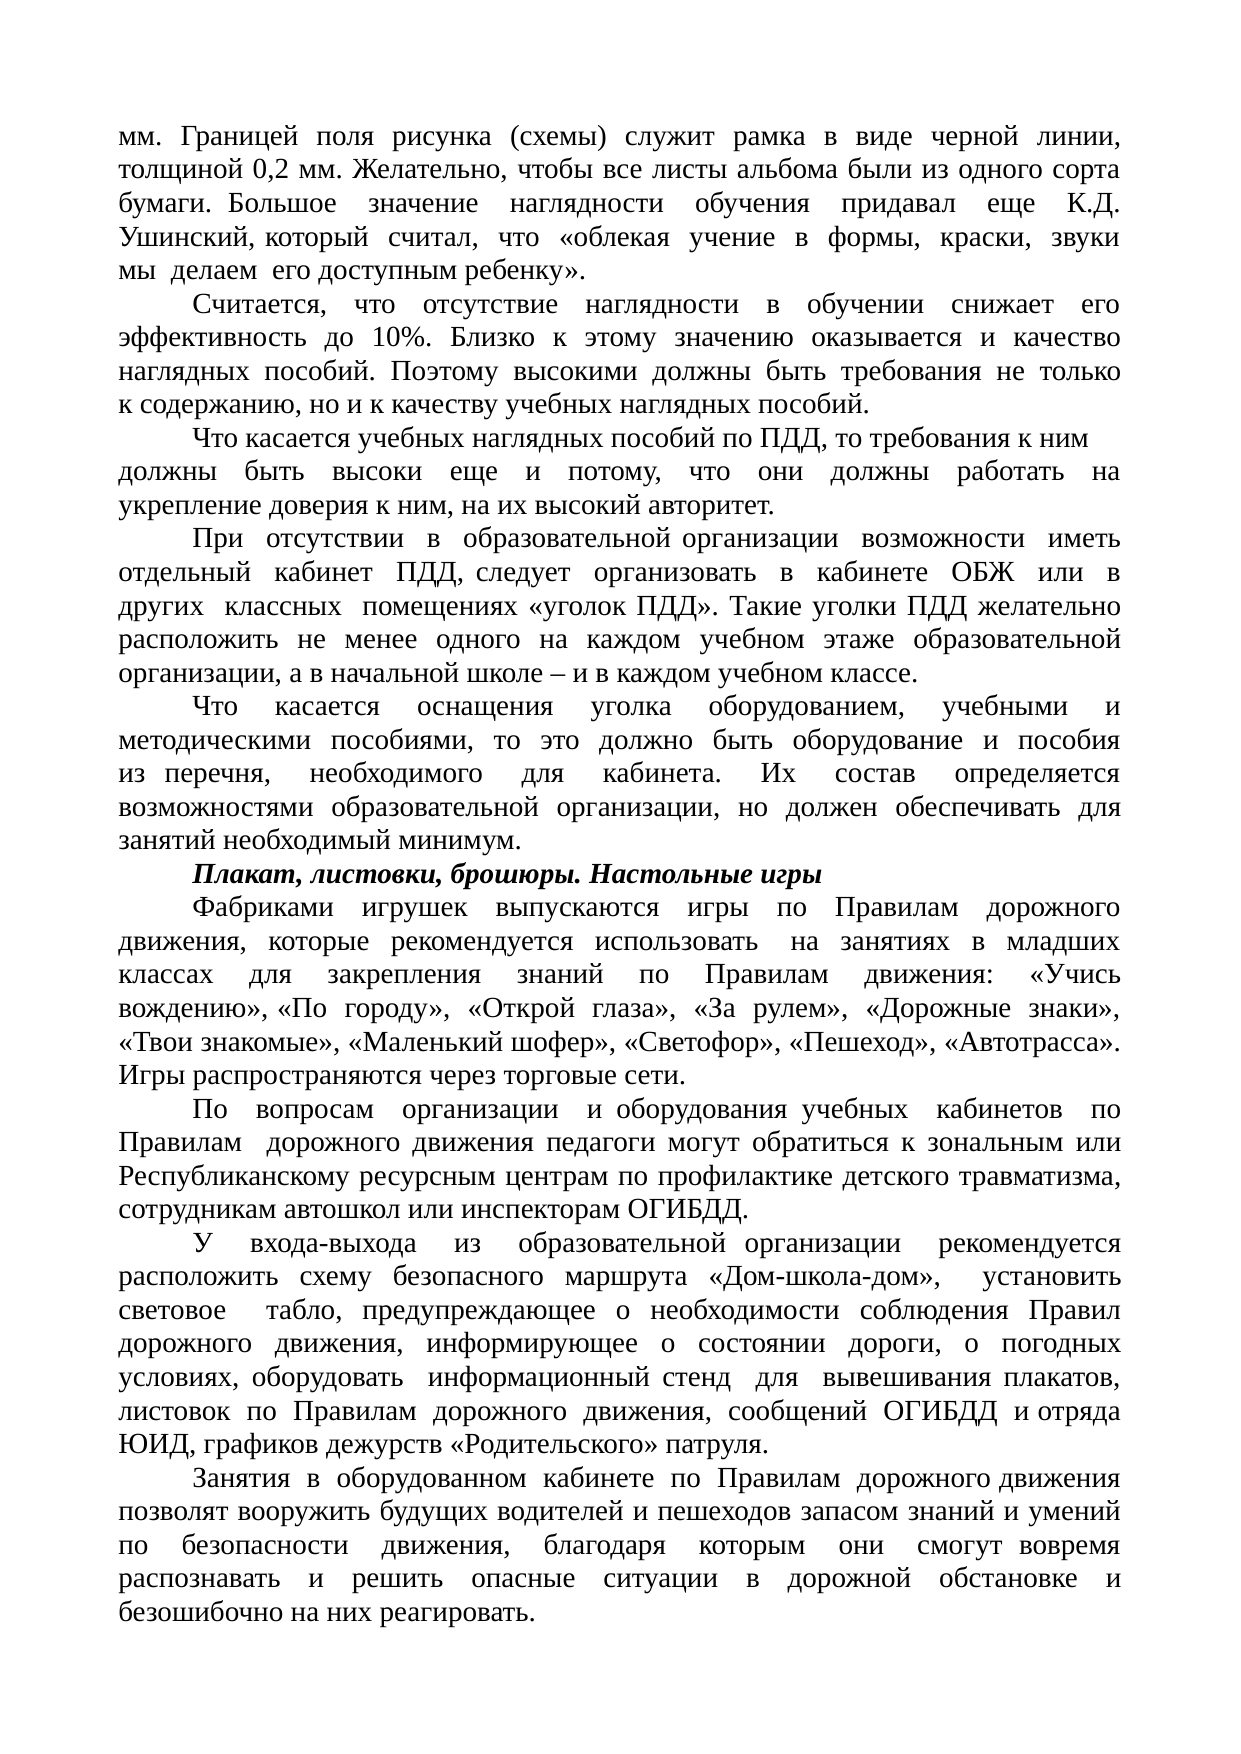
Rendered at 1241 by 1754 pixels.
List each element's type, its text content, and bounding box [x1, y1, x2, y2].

text Занятия в оборудованном кабинете по Правилам дорожного движения позволят вооружить будущих водителей и пешеходов запасом знаний и умений по безопасности движения, благодаря которым они смогут вовремя распознавать и решить опасные ситуации в дорожной обстановке и безошибочно на них реагировать. [118, 1460, 1122, 1627]
text У входа-выхода из образовательной организации рекомендуется расположить схему безопасного маршрута «Дом-школа-дом», установить световое табло, предупреждающее о необходимости соблюдения Правил дорожного движения, информирующее о состоянии дороги, о погодных условиях, оборудовать информационный стенд для вывешивания плакатов, листовок по Правилам дорожного движения, сообщений ОГИБДД и отряда ЮИД, графиков дежурств «Родительского» патруля. [118, 1225, 1122, 1460]
text Что касается оснащения уголка оборудованием, учебными и методическими пособиями, то это должно быть оборудование и пособия из перечня, необходимого для кабинета. Их состав определяется возможностями образовательной организации, но должен обеспечивать для занятий необходимый минимум. [118, 688, 1122, 856]
text Что касается учебных наглядных пособий по ПДД, то требования к ним [118, 420, 1122, 453]
text Плакат, листовки, брошюры. Настольные игры [118, 856, 1122, 889]
text Фабриками игрушек выпускаются игры по Правилам дорожного движения, которые рекомендуется использовать на занятиях в младших классах для закрепления знаний по Правилам движения: «Учись вождению», «По городу», «Открой глаза», «За рулем», «Дорожные знаки», «Твои знакомые», «Маленький шофер», «Светофор», «Пешеход», «Автотрасса». Игры распространяются через торговые сети. [118, 889, 1122, 1091]
text должны быть высоки еще и потому, что они должны работать на укрепление доверия к ним, на их высокий авторитет. [118, 453, 1122, 521]
text мм. Границей поля рисунка (схемы) служит рамка в виде черной линии, толщиной 0,2 мм. Желательно, чтобы все листы альбома были из одного сорта бумаги. Большое значение наглядности обучения придавал еще К.Д. Ушинский, который считал, что «облекая учение в формы, краски, звуки мы делаем его доступным ребенку». [118, 118, 1122, 286]
text При отсутствии в образовательной организации возможности иметь отдельный кабинет ПДД, следует организовать в кабинете ОБЖ или в других классных помещениях «уголок ПДД». Такие уголки ПДД желательно расположить не менее одного на каждом учебном этаже образовательной организации, а в начальной школе – и в каждом учебном классе. [118, 521, 1122, 688]
text По вопросам организации и оборудования учебных кабинетов по Правилам дорожного движения педагоги могут обратиться к зональным или Республиканскому ресурсным центрам по профилактике детского травматизма, сотрудникам автошкол или инспекторам ОГИБДД. [118, 1091, 1122, 1225]
text Считается, что отсутствие наглядности в обучении снижает его эффективность до 10%. Близко к этому значению оказывается и качество наглядных пособий. Поэтому высокими должны быть требования не только к содержанию, но и к качеству учебных наглядных пособий. [118, 286, 1122, 420]
